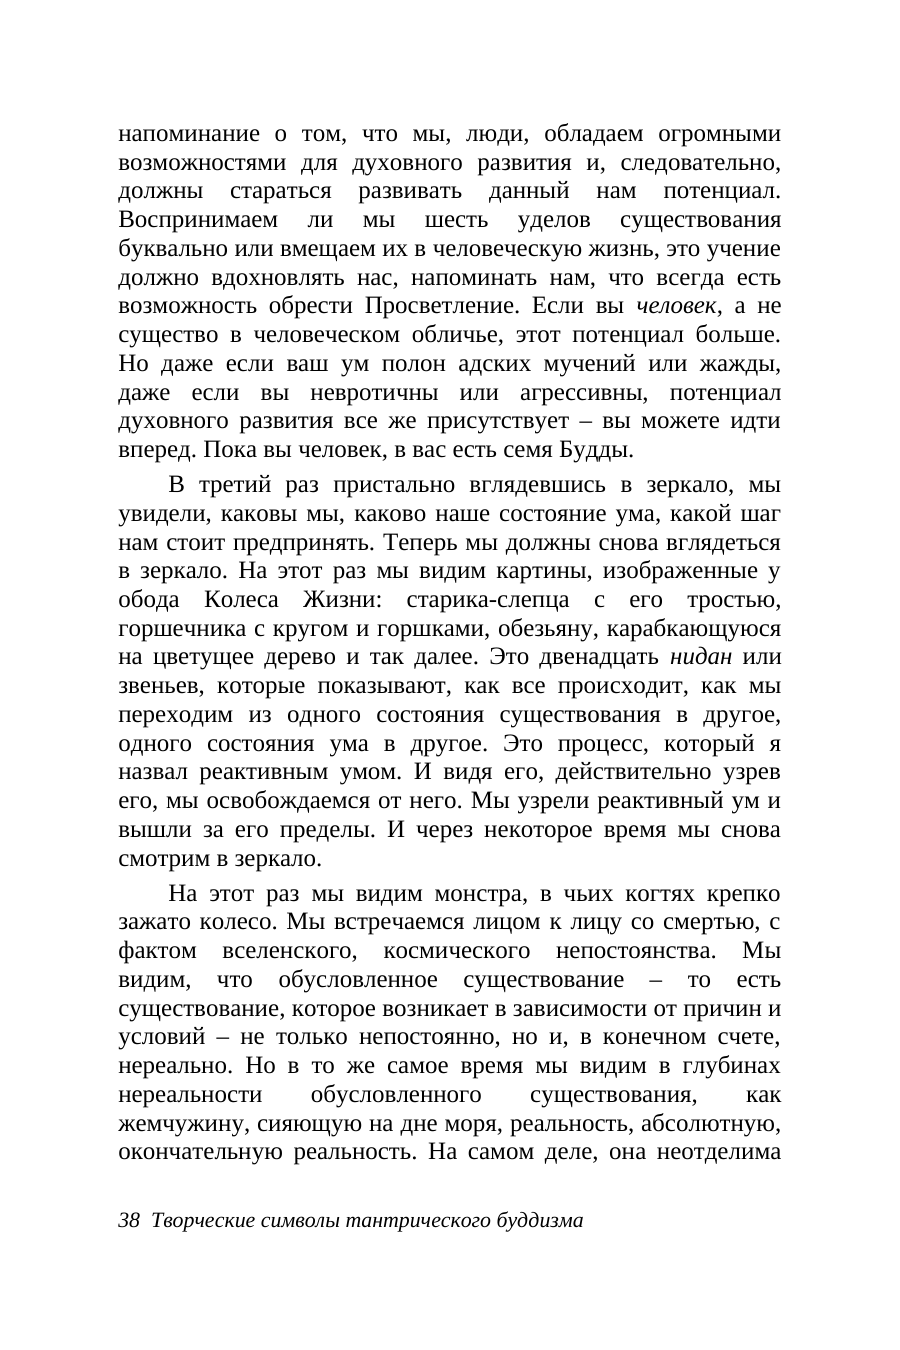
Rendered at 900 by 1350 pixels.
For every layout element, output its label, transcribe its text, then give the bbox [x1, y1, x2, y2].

text В третий раз пристально вглядевшись в зеркало, мы увидели, каковы мы, каково наше состояние ума, какой шаг нам стоит предпринять. Теперь мы должны снова вглядеться в зеркало. На этот раз мы видим картины, изображенные у обода Колеса Жизни: старика-слепца с его тростью, горшечника с кругом и горшками, обезьяну, карабкающуюся на цветущее дерево и так далее. Это двенадцать нидан или звеньев, которые показывают, как все происходит, как мы переходим из одного состояния существования в другое, одного состояния ума в другое. Это процесс, который я назвал реактивным умом. И видя его, действительно узрев его, мы освобождаемся от него. Мы узрели реактивный ум и вышли за его пределы. И через некоторое время мы снова смотрим в зеркало. [118, 469, 782, 872]
text На этот раз мы видим монстра, в чьих когтях крепко зажато колесо. Мы встречаемся лицом к лицу со смертью, с фактом вселенского, космического непостоянства. Мы видим, что обусловленное существование – то есть существование, которое возникает в зависимости от причин и условий – не только непостоянно, но и, в конечном счете, нереально. Но в то же самое время мы видим в глубинах нереальности обусловленного существования, как жемчужину, сияющую на дне моря, реальность, абсолютную, окончательную реальность. На самом деле, она неотделима [118, 878, 782, 1165]
text напоминание о том, что мы, люди, обладаем огромными возможностями для духовного развития и, следовательно, должны стараться развивать данный нам потенциал. Воспринимаем ли мы шесть уделов существования буквально или вмещаем их в человеческую жизнь, это учение должно вдохновлять нас, напоминать нам, что всегда есть возможность обрести Просветление. Если вы человек, а не существо в человеческом обличье, этот потенциал больше. Но даже если ваш ум полон адских мучений или жажды, даже если вы невротичны или агрессивны, потенциал духовного развития все же присутствует – вы можете идти вперед. Пока вы человек, в вас есть семя Будды. [118, 118, 782, 463]
